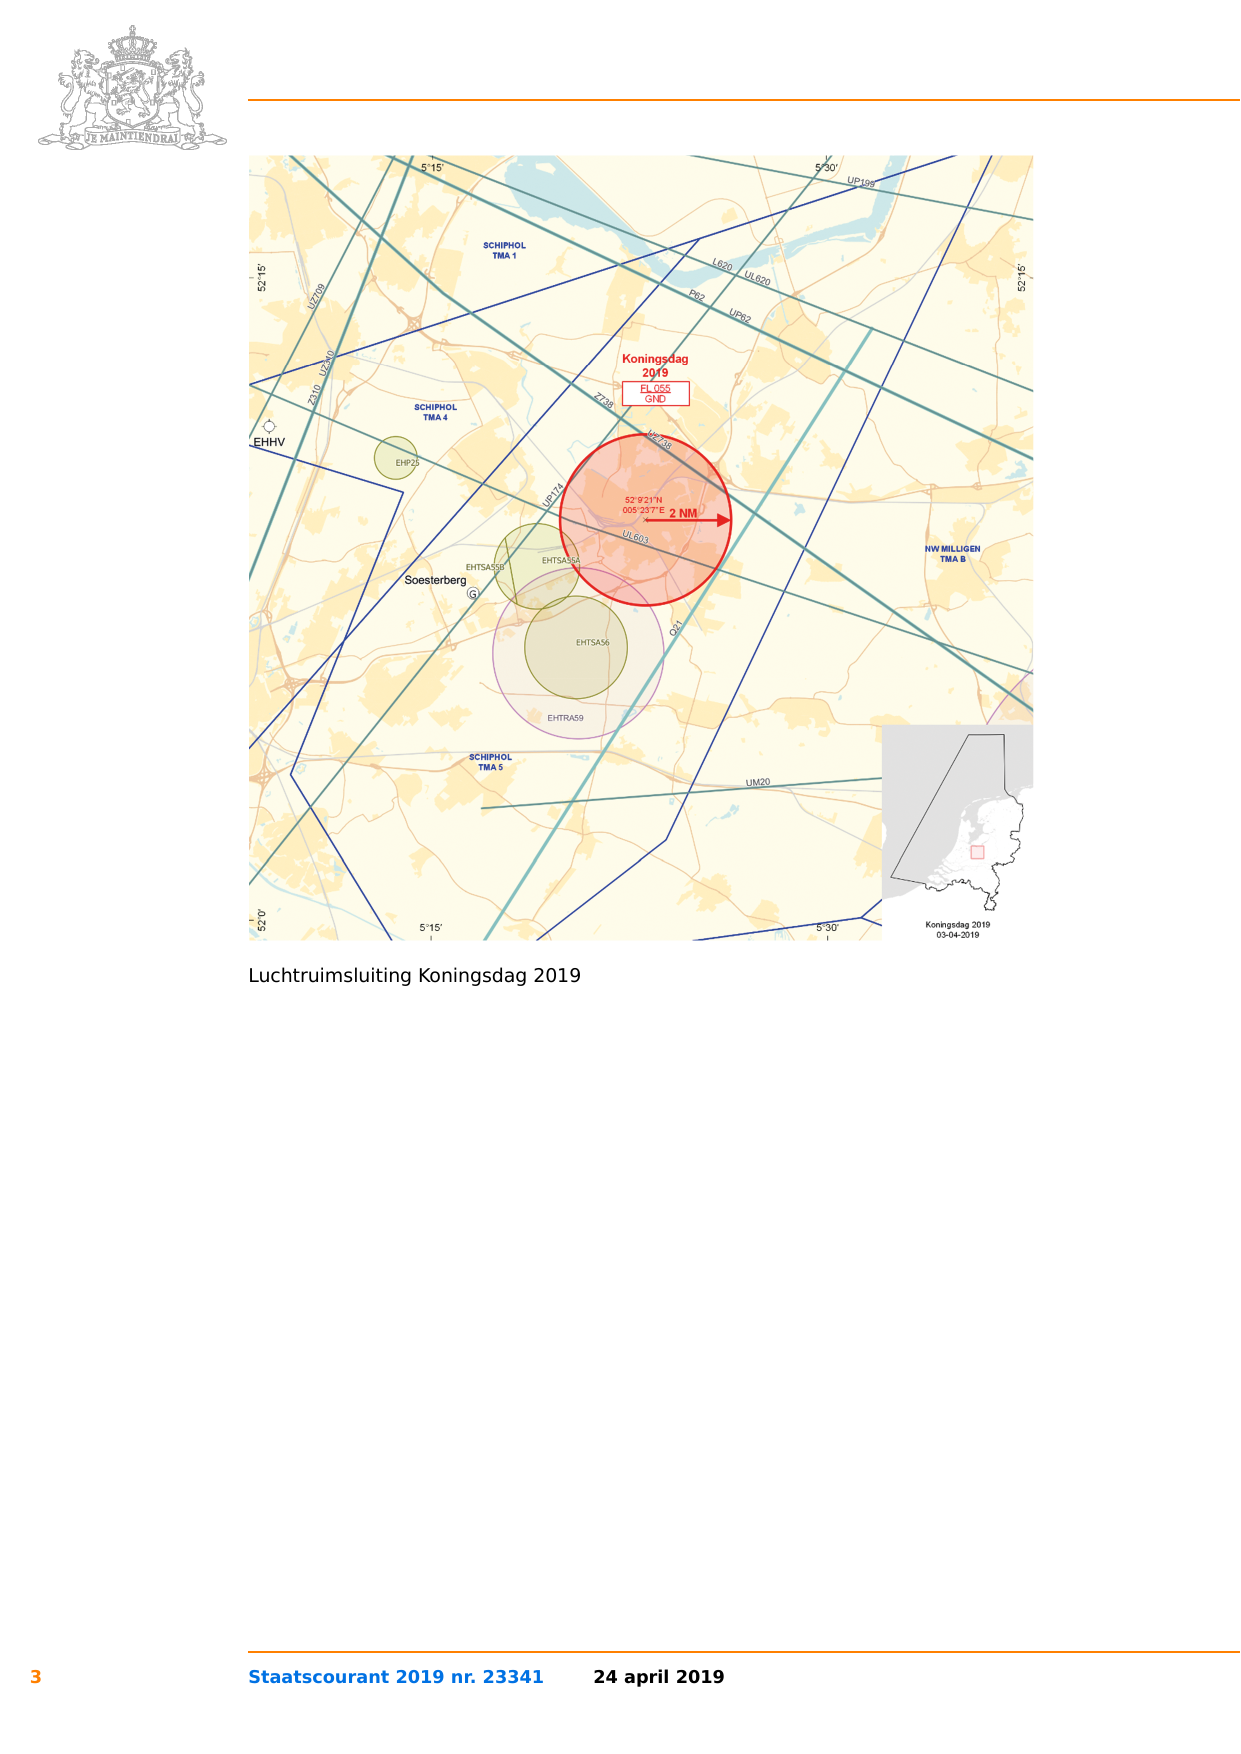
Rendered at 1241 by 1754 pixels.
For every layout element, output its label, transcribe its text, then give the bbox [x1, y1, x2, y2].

picture [248, 155, 1034, 941]
picture [38, 25, 227, 150]
text Luchtruimsluiting Koningsdag 2019 [248, 965, 1033, 987]
